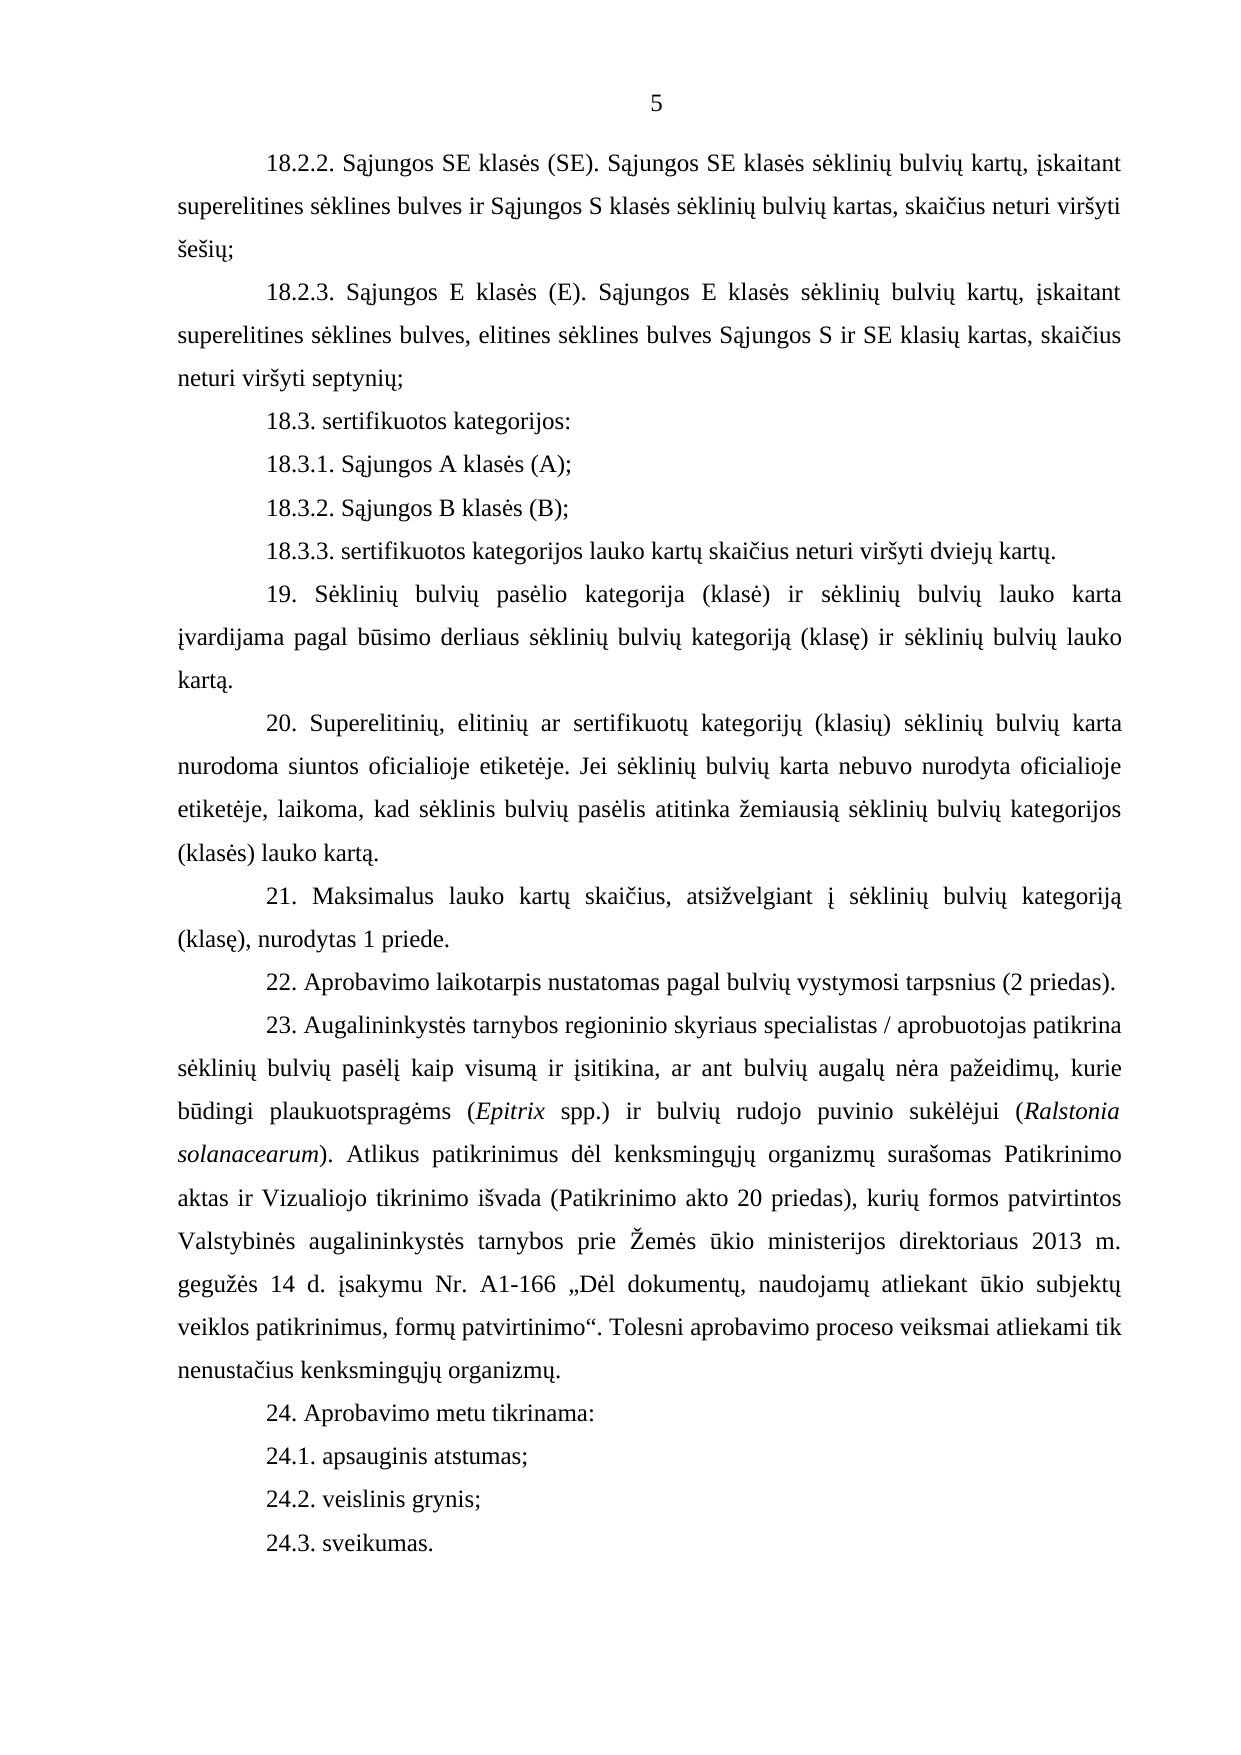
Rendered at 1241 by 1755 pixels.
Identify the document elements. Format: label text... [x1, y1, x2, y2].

text 24.1. apsauginis atstumas; [177, 1441, 1122, 1470]
text 18.3.2. Sąjungos B klasės (B); [177, 493, 1122, 521]
text 22. Aprobavimo laikotarpis nustatomas pagal bulvių vystymosi tarpsnius (2 priedas). [177, 967, 1122, 996]
text 21. Maksimalus lauko kartų skaičius, atsižvelgiant į sėklinių bulvių kategoriją (klasę), nurodytas 1 priede. [177, 881, 1122, 953]
text 18.2.3. Sąjungos E klasės (E). Sąjungos E klasės sėklinių bulvių kartų, įskaitant superelitines sėklines bulves, elitines sėklines bulves Sąjungos S ir SE klasių kartas, skaičius neturi viršyti septynių; [177, 277, 1122, 392]
text 18.2.2. Sąjungos SE klasės (SE). Sąjungos SE klasės sėklinių bulvių kartų, įskaitant superelitines sėklines bulves ir Sąjungos S klasės sėklinių bulvių kartas, skaičius neturi viršyti šešių; [177, 148, 1122, 263]
text 18.3. sertifikuotos kategorijos: [177, 406, 1122, 435]
text 24.2. veislinis grynis; [177, 1484, 1122, 1513]
text 18.3.3. sertifikuotos kategorijos lauko kartų skaičius neturi viršyti dviejų kartų. [177, 536, 1122, 564]
text 24. Aprobavimo metu tikrinama: [177, 1398, 1122, 1427]
text 24.3. sveikumas. [177, 1528, 1122, 1556]
text 19. Sėklinių bulvių pasėlio kategorija (klasė) ir sėklinių bulvių lauko karta įvardijama pagal būsimo derliaus sėklinių bulvių kategoriją (klasę) ir sėklinių bulvių lauko kartą. [177, 579, 1122, 694]
text 20. Superelitinių, elitinių ar sertifikuotų kategorijų (klasių) sėklinių bulvių karta nurodoma siuntos oficialioje etiketėje. Jei sėklinių bulvių karta nebuvo nurodyta oficialioje etiketėje, laikoma, kad sėklinis bulvių pasėlis atitinka žemiausią sėklinių bulvių kategorijos (klasės) lauko kartą. [177, 708, 1122, 866]
text 23. Augalininkystės tarnybos regioninio skyriaus specialistas / aprobuotojas patikrina sėklinių bulvių pasėlį kaip visumą ir įsitikina, ar ant bulvių augalų nėra pažeidimų, kurie būdingi plaukuotspragėms (Epitrix spp.) ir bulvių rudojo puvinio sukėlėjui (Ralstonia solanacearum). Atlikus patikrinimus dėl kenksmingųjų organizmų surašomas Patikrinimo aktas ir Vizualiojo tikrinimo išvada (Patikrinimo akto 20 priedas), kurių formos patvirtintos Valstybinės augalininkystės tarnybos prie Žemės ūkio ministerijos direktoriaus 2013 m. gegužės 14 d. įsakymu Nr. A1-166 „Dėl dokumentų, naudojamų atliekant ūkio subjektų veiklos patikrinimus, formų patvirtinimo“. Tolesni aprobavimo proceso veiksmai atliekami tik nenustačius kenksmingųjų organizmų. [177, 1010, 1122, 1384]
text 18.3.1. Sąjungos A klasės (A); [177, 449, 1122, 478]
